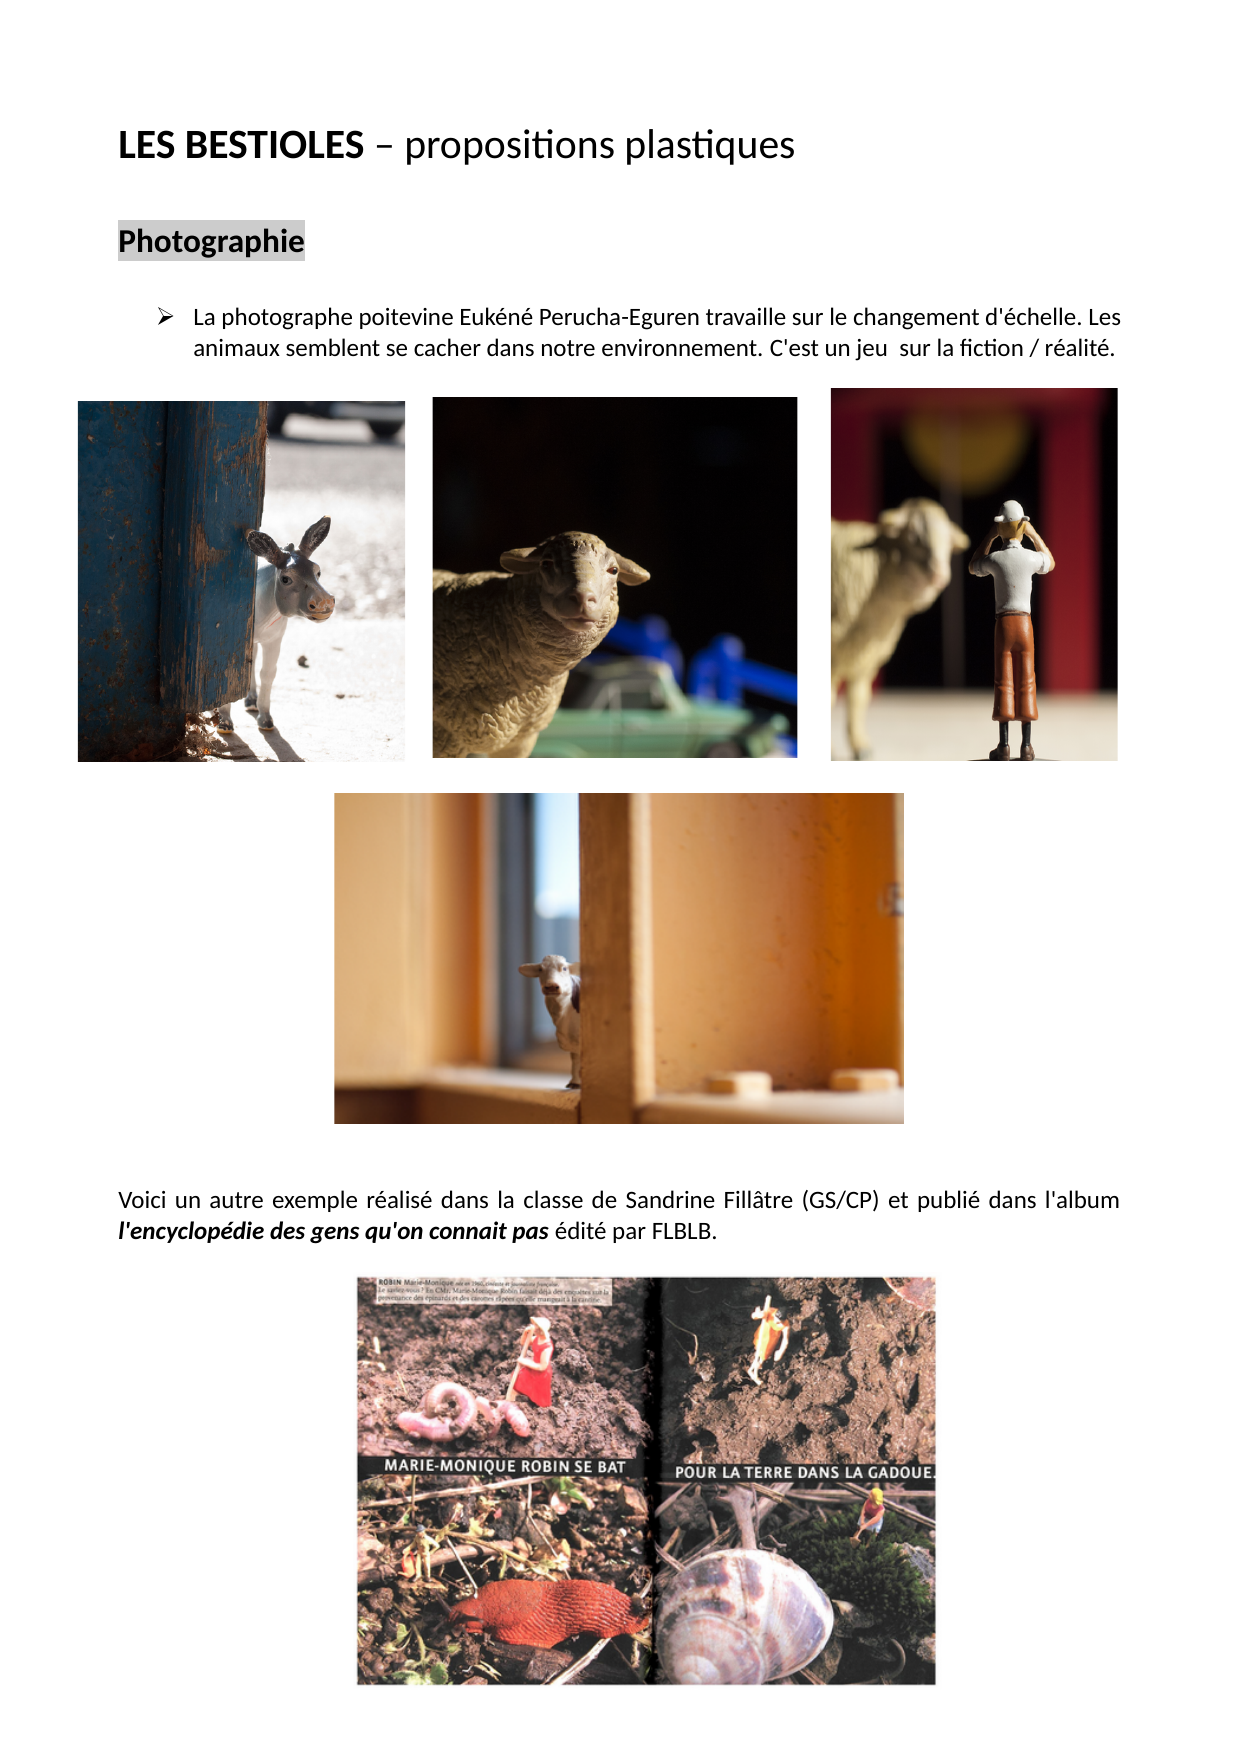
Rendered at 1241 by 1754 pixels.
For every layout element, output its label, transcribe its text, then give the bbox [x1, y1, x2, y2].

picture [830, 388, 1118, 761]
picture [352, 1272, 942, 1690]
text Photographie [118, 220, 1122, 261]
list La photographe poitevine Eukéné Perucha-Eguren travaille sur le changement d'échelle. Les animaux semblent se cacher dans notre environnement. C'est un jeu sur la fiction / réalité. [156, 301, 1122, 362]
picture [77, 401, 406, 762]
text Voici un autre exemple réalisé dans la classe de Sandrine Fillâtre (GS/CP) et publié dans l'album l'encyclopédie des gens qu'on connait pas édité par FLBLB. [118, 1184, 1122, 1246]
text LES BESTIOLES – propositions plastiques [118, 118, 1122, 169]
picture [432, 397, 798, 758]
picture [334, 793, 904, 1124]
